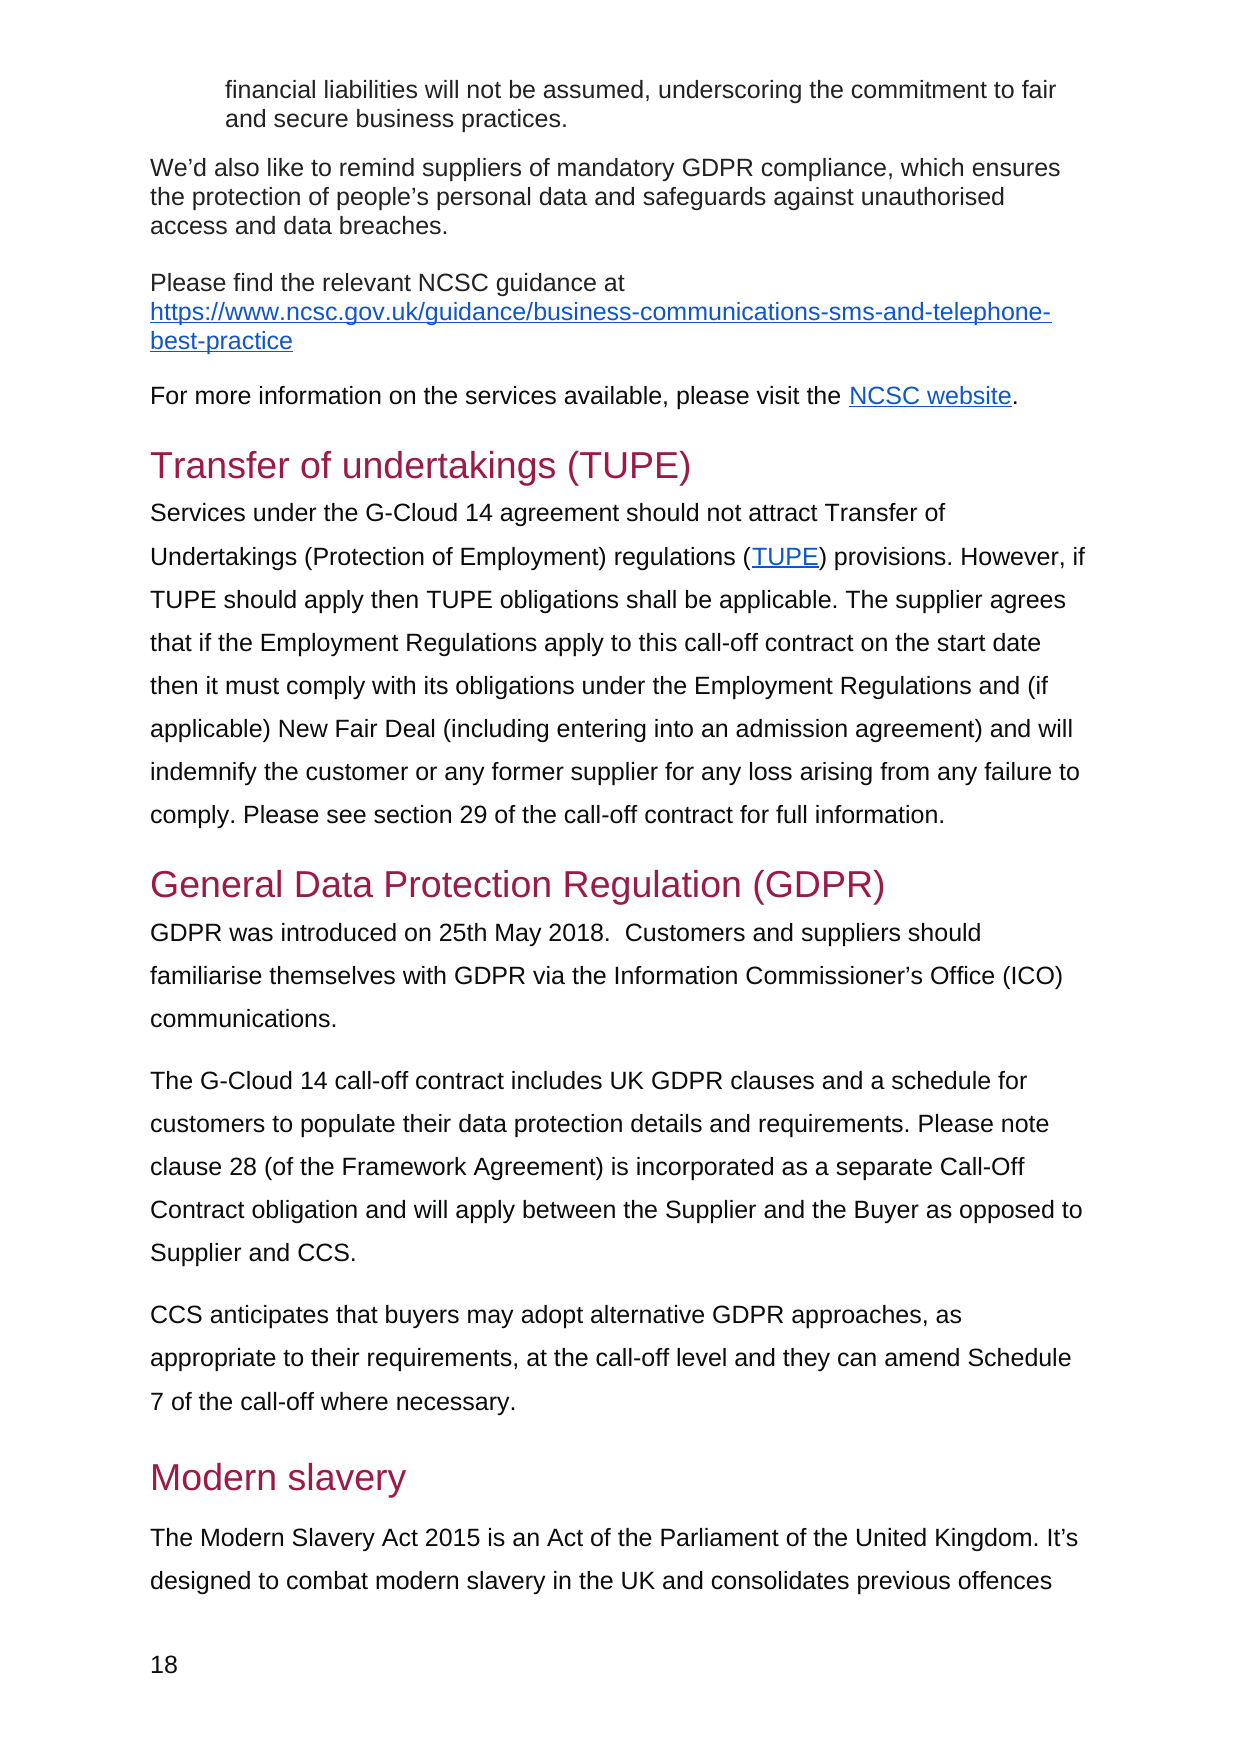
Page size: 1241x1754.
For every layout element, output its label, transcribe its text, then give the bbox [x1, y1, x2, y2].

subtitle Modern slavery [150, 1455, 1090, 1498]
subtitle Transfer of undertakings (TUPE) [150, 443, 1090, 486]
text GDPR was introduced on 25th May 2018. Customers and suppliers should familiarise themselves with GDPR via the Information Commissioner’s Office (ICO) communications. [150, 918, 1090, 1033]
text Please find the relevant NCSC guidance at https://www.ncsc.gov.uk/guidance/business-communications-sms-and-telephone-best-practice [150, 268, 1090, 354]
text For more information on the services available, please visit the NCSC website. [150, 381, 1090, 410]
text The G-Cloud 14 call-off contract includes UK GDPR clauses and a schedule for customers to populate their data protection details and requirements. Please note clause 28 (of the Framework Agreement) is incorporated as a separate Call-Off Contract obligation and will apply between the Supplier and the Buyer as opposed to Supplier and CCS. [150, 1066, 1090, 1267]
text CCS anticipates that buyers may adopt alternative GDPR approaches, as appropriate to their requirements, at the call-off level and they can amend Schedule 7 of the call-off where necessary. [150, 1300, 1090, 1415]
text We’d also like to remind suppliers of mandatory GDPR compliance, which ensures the protection of people’s personal data and safeguards against unauthorised access and data breaches. [150, 153, 1090, 239]
text Services under the G-Cloud 14 agreement should not attract Transfer of Undertakings (Protection of Employment) regulations (TUPE) provisions. However, if TUPE should apply then TUPE obligations shall be applicable. The supplier agrees that if the Employment Regulations apply to this call-off contract on the start date then it must comply with its obligations under the Employment Regulations and (if applicable) New Fair Deal (including entering into an admission agreement) and will indemnify the customer or any former supplier for any loss arising from any failure to comply. Please see section 29 of the call-off contract for full information. [150, 498, 1090, 829]
text financial liabilities will not be assumed, underscoring the commitment to fair and secure business practices. [187, 75, 1090, 132]
subtitle General Data Protection Regulation (GDPR) [150, 862, 1090, 905]
text The Modern Slavery Act 2015 is an Act of the Parliament of the United Kingdom. It’s designed to combat modern slavery in the UK and consolidates previous offences [150, 1523, 1090, 1595]
